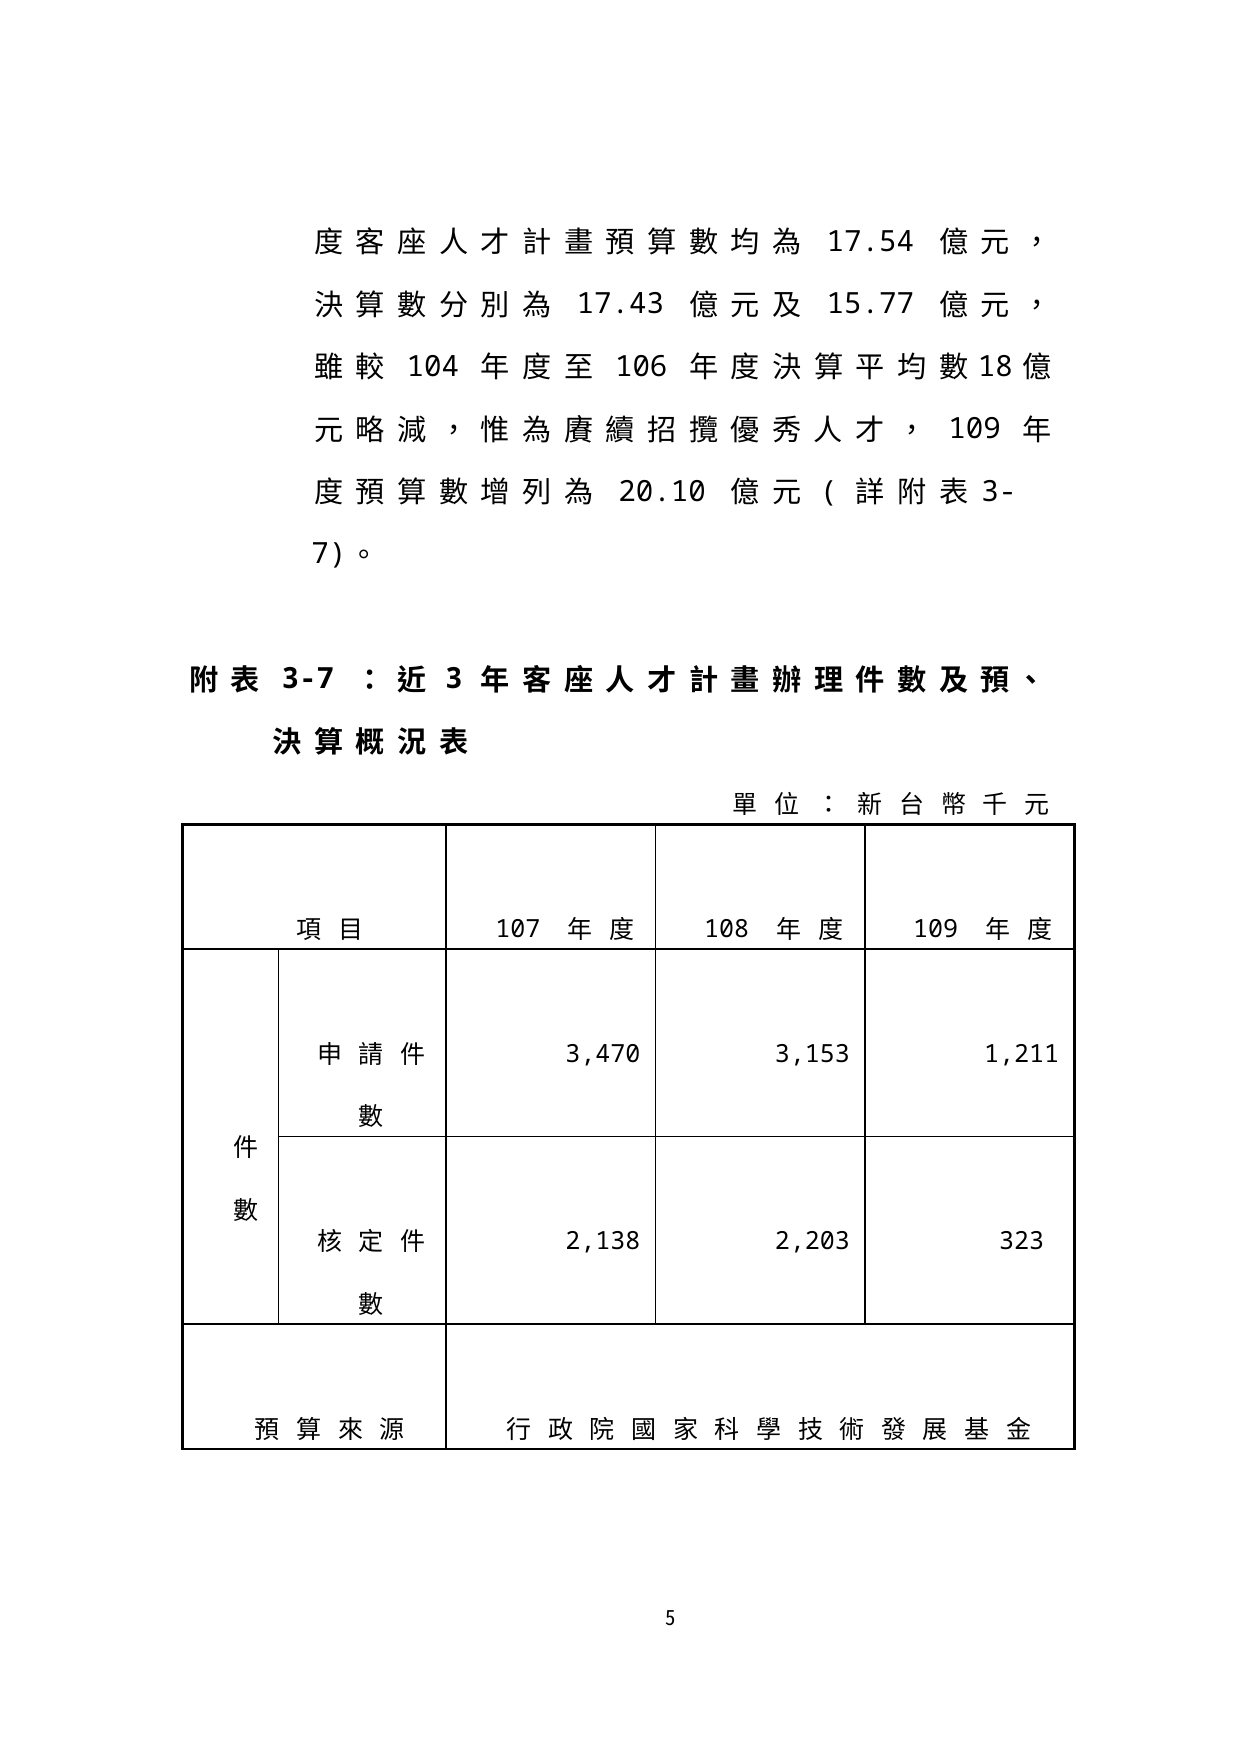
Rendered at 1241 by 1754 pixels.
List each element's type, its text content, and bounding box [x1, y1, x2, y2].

table_header 項目 [184, 826, 445, 948]
table_cell 預算來源 [184, 1325, 445, 1448]
table_cell 323 [866, 1137, 1073, 1323]
table_cell 行政院國家科學技術發展基金 [447, 1325, 1073, 1448]
table_header 109年度 [866, 826, 1073, 948]
table_cell 核定件數 [279, 1137, 445, 1323]
text 附表3-7：近3年客座人才計畫辦理件數及預、決算概況表 [183, 636, 1058, 761]
table_cell 申請件數 [279, 950, 445, 1136]
table_cell 3,470 [447, 950, 655, 1136]
table_cell 2,203 [656, 1137, 864, 1323]
text 度客座人才計畫預算數均為17.54億元，決算數分別為17.43億元及15.77億元，雖較104年度至106年度決算平均數18億元略減，惟為賡續招攬優秀人才，109年度預算數增列為20.10億元(詳附表3-7)。 [271, 198, 1058, 573]
table_cell 件數 [184, 950, 278, 1323]
table_cell 2,138 [447, 1137, 655, 1323]
table_cell 1,211 [866, 950, 1073, 1136]
text 單位：新台幣千元 [183, 761, 1058, 823]
table_header 107年度 [447, 826, 655, 948]
table_header 108年度 [656, 826, 864, 948]
table_cell 3,153 [656, 950, 864, 1136]
